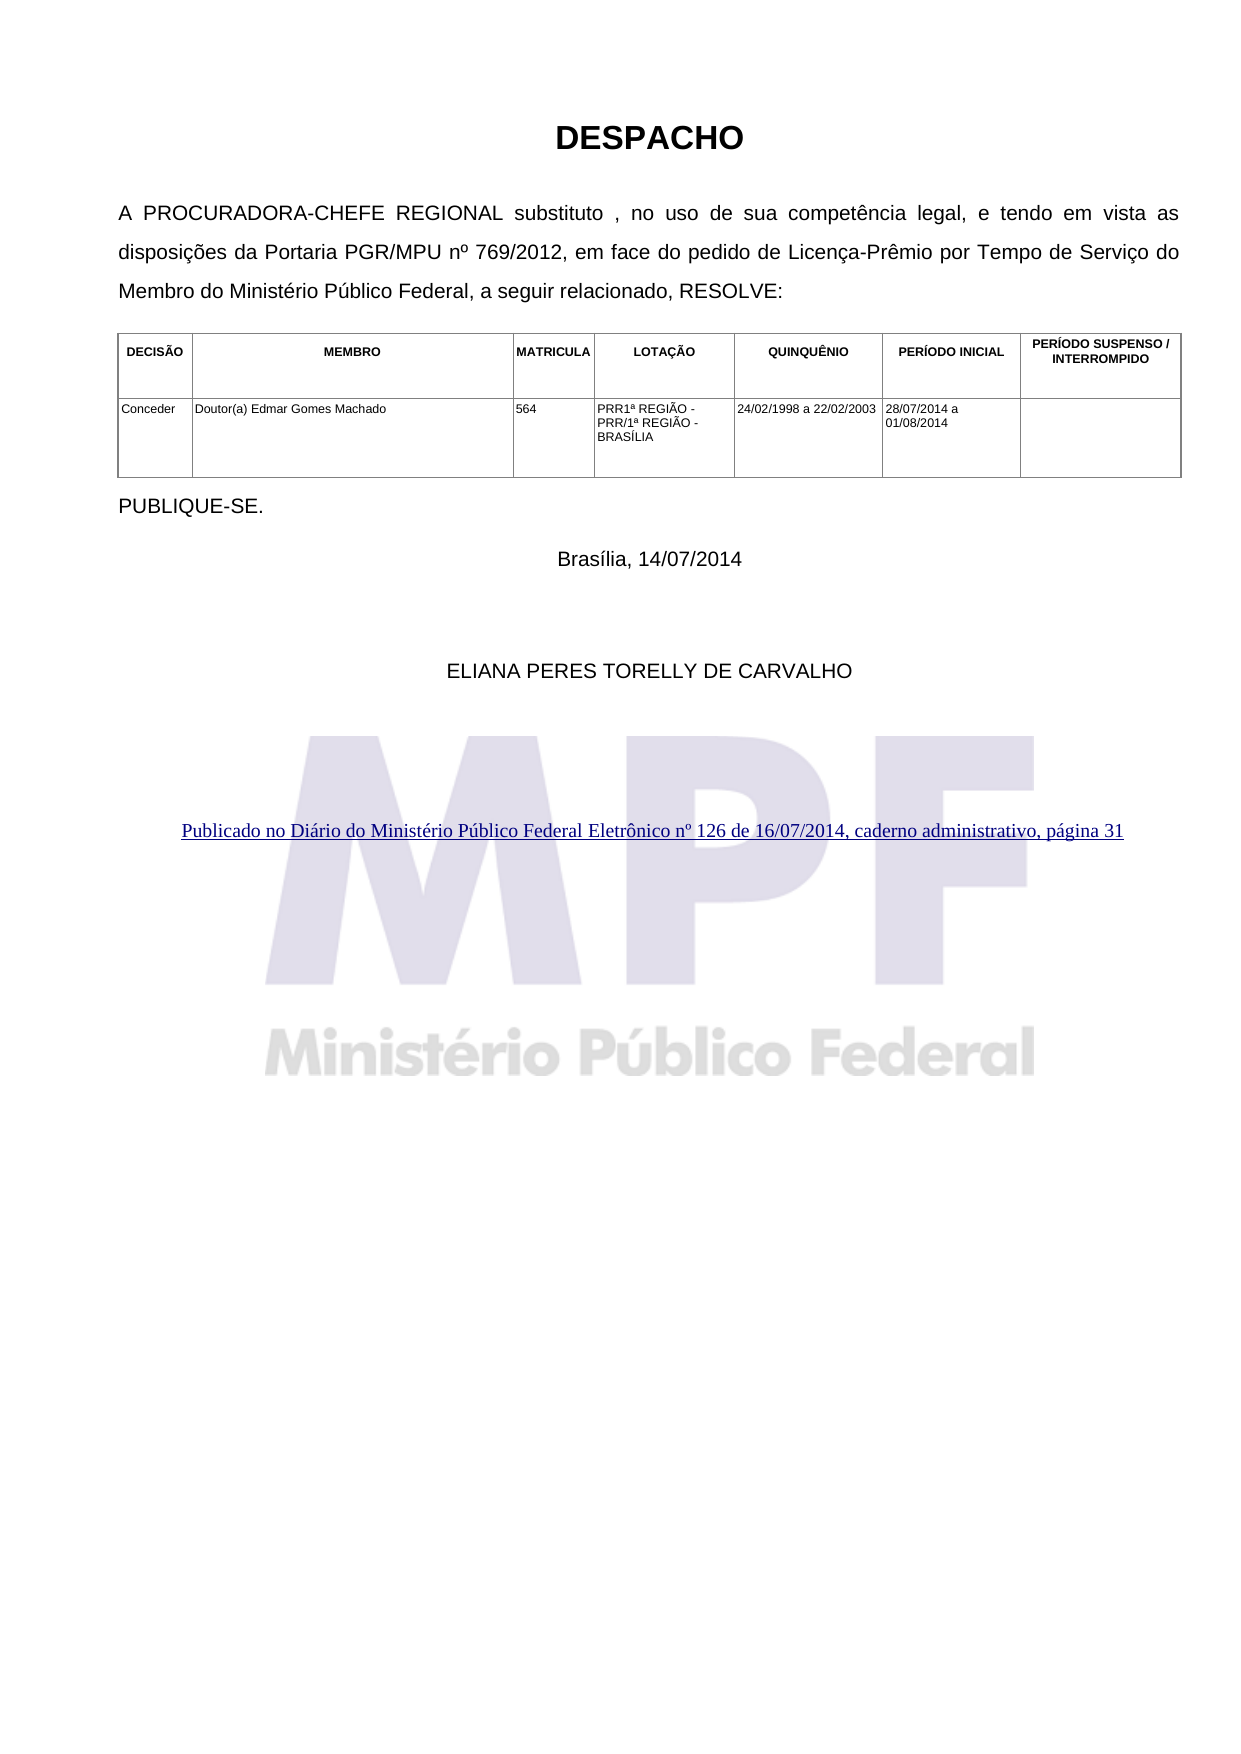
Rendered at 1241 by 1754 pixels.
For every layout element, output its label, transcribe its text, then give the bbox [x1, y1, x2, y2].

table_cell Conceder [119, 399, 192, 477]
table_header PERÍODO SUSPENSO / INTERROMPIDO [1021, 334, 1180, 398]
table_cell [1021, 399, 1180, 477]
text DESPACHO [118, 118, 1181, 157]
table_header DECISÃO [119, 334, 192, 398]
table_header PERÍODO INICIAL [883, 334, 1020, 398]
picture [265, 736, 1034, 819]
table_cell 28/07/2014 a 01/08/2014 [883, 399, 1020, 477]
picture [265, 842, 1034, 1076]
table_cell PRR1ª REGIÃO - PRR/1ª REGIÃO - BRASÍLIA [595, 399, 734, 477]
table_header MEMBRO [193, 334, 513, 398]
text Brasília, 14/07/2014 [118, 547, 1181, 571]
text A PROCURADORA-CHEFE REGIONAL substituto , no uso de sua competência legal, e tendo em vista as disposições da Portaria PGR/MPU nº 769/2012, em face do pedido de Licença-Prêmio por Tempo de Serviço do Membro do Ministério Público Federal, a seguir relacionado, RESOLVE: [118, 186, 1181, 303]
table_cell 24/02/1998 a 22/02/2003 [735, 399, 882, 477]
table_header QUINQUÊNIO [735, 334, 882, 398]
table_header MATRICULA [514, 334, 594, 398]
text Publicado no Diário do Ministério Público Federal Eletrônico nº 126 de 16/07/2014, caderno administrativo, página 31 [143, 819, 1161, 842]
table_cell Doutor(a) Edmar Gomes Machado [193, 399, 513, 477]
table_cell 564 [514, 399, 594, 477]
text ELIANA PERES TORELLY DE CARVALHO [118, 659, 1181, 683]
text PUBLIQUE-SE. [118, 478, 1181, 517]
table_header LOTAÇÃO [595, 334, 734, 398]
